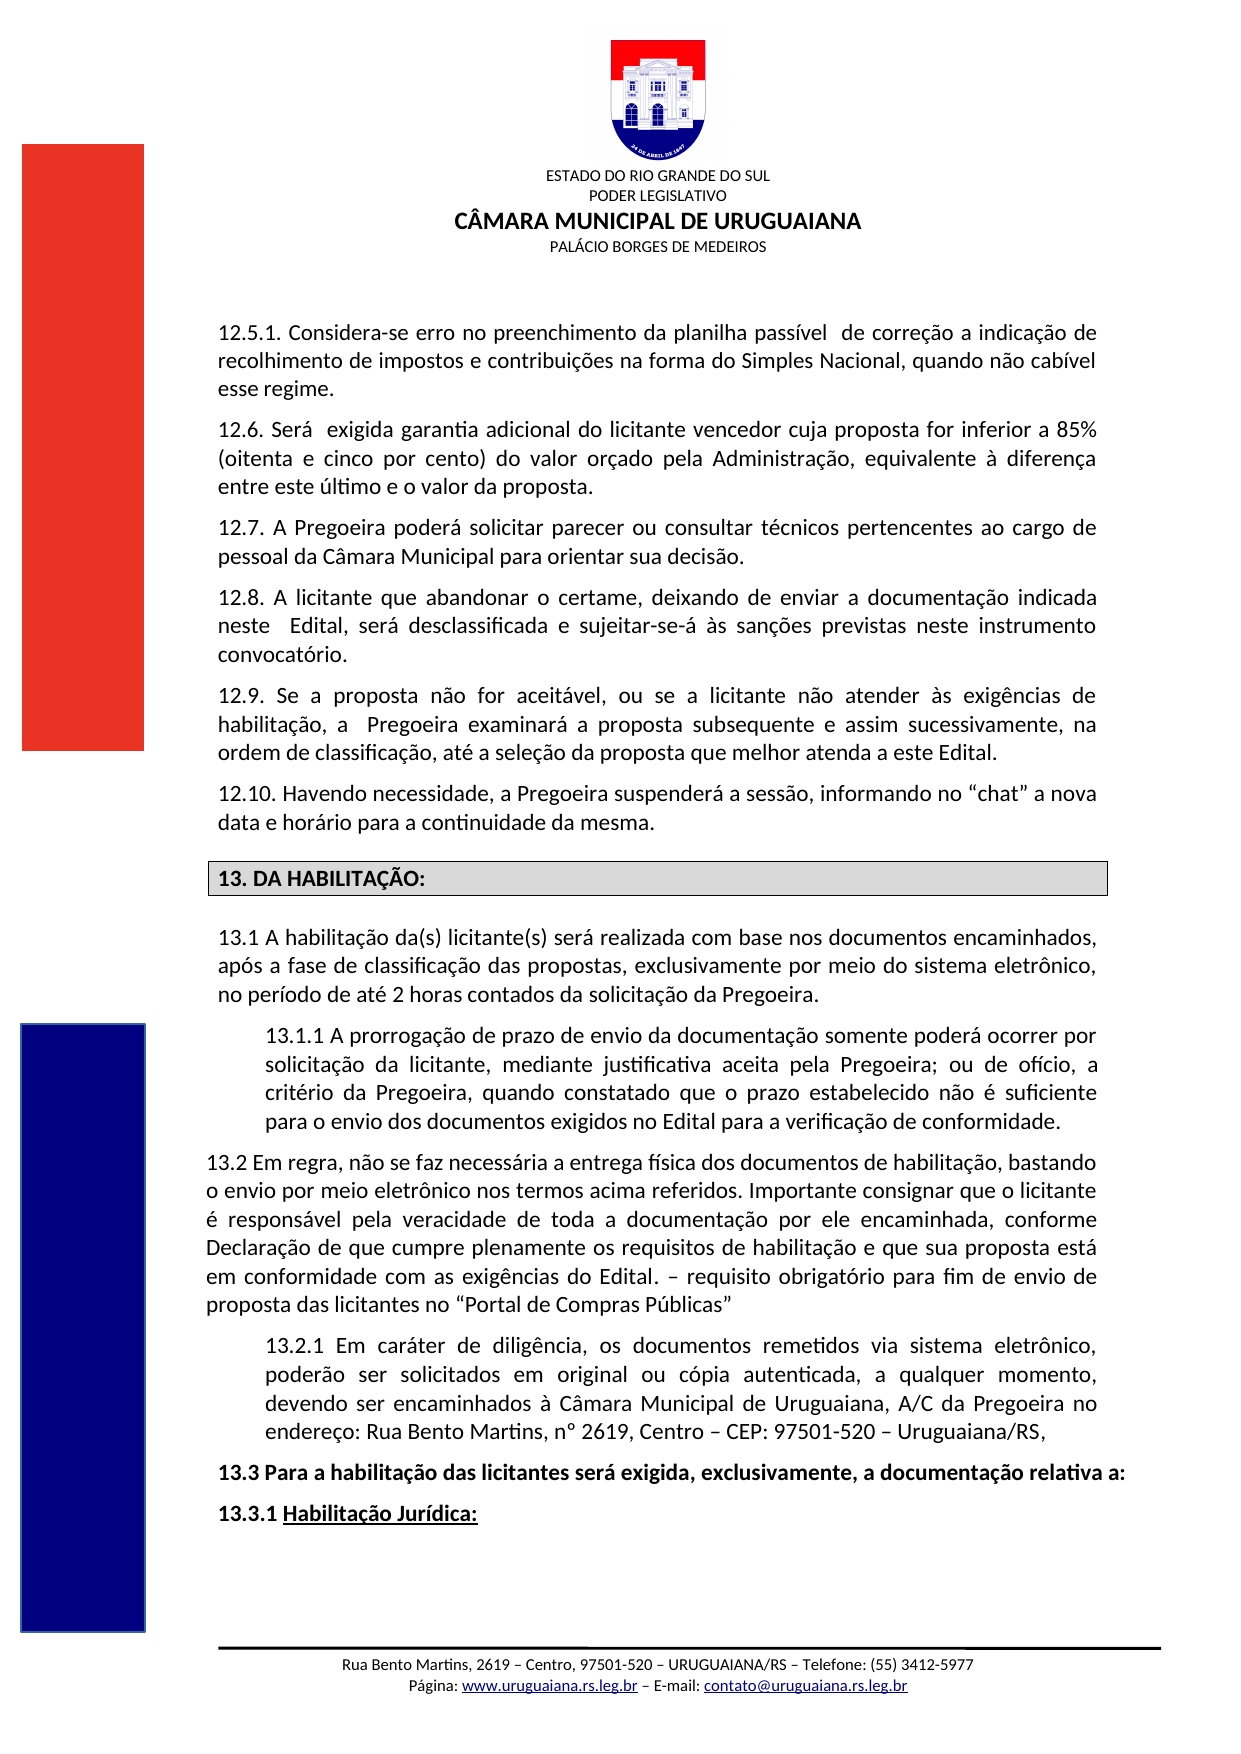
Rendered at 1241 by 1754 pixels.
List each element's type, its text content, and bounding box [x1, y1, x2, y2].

list 13. DA HABILITAÇÃO: [209, 862, 1107, 895]
list 12.5.1. Considera-se erro no preenchimento da planilha passível de correção a indicação de recolhimento de impostos e contribuições na forma do Simples Nacional, quando não cabível esse regime. [218, 318, 1098, 402]
list 12.10. Havendo necessidade, a Pregoeira suspenderá a sessão, informando no “chat” a nova data e horário para a continuidade da mesma. [218, 779, 1098, 836]
list 13.3 Para a habilitação das licitantes será exigida, exclusivamente, a documentação relativa a: [218, 1458, 1157, 1486]
list 13.2.1 Em caráter de diligência, os documentos remetidos via sistema eletrônico, poderão ser solicitados em original ou cópia autenticada, a qualquer momento, devendo ser encaminhados à Câmara Municipal de Uruguaiana, A/C da Pregoeira no endereço: Rua Bento Martins, nº 2619, Centro – CEP: 97501-520 – Uruguaiana/RS, [265, 1331, 1098, 1445]
list 12.6. Será exigida garantia adicional do licitante vencedor cuja proposta for inferior a 85% (oitenta e cinco por cento) do valor orçado pela Administração, equivalente à diferença entre este último e o valor da proposta. [218, 415, 1098, 501]
picture [587, 29, 729, 165]
text 13.1 A habilitação da(s) licitante(s) será realizada com base nos documentos encaminhados, após a fase de classificação das propostas, exclusivamente por meio do sistema eletrônico, no período de até 2 horas contados da solicitação da Pregoeira. [218, 923, 1098, 1008]
list 12.7. A Pregoeira poderá solicitar parecer ou consultar técnicos pertencentes ao cargo de pessoal da Câmara Municipal para orientar sua decisão. [218, 513, 1098, 570]
list 13.2 Em regra, não se faz necessária a entrega física dos documentos de habilitação, bastando o envio por meio eletrônico nos termos acima referidos. Importante consignar que o licitante é responsável pela veracidade de toda a documentação por ele encaminhada, conforme Declaração de que cumpre plenamente os requisitos de habilitação e que sua proposta está em conformidade com as exigências do Edital. – requisito obrigatório para fim de envio de proposta das licitantes no “Portal de Compras Públicas” [206, 1147, 1098, 1319]
list 12.8. A licitante que abandonar o certame, deixando de enviar a documentação indicada neste Edital, será desclassificada e sujeitar-se-á às sanções previstas neste instrumento convocatório. [218, 583, 1098, 668]
list 12.9. Se a proposta não for aceitável, ou se a licitante não atender às exigências de habilitação, a Pregoeira examinará a proposta subsequente e assim sucessivamente, na ordem de classificação, até a seleção da proposta que melhor atenda a este Edital. [218, 681, 1098, 766]
text 13.1.1 A prorrogação de prazo de envio da documentação somente poderá ocorrer por solicitação da licitante, mediante justificativa aceita pela Pregoeira; ou de ofício, a critério da Pregoeira, quando constatado que o prazo estabelecido não é suficiente para o envio dos documentos exigidos no Edital para a verificação de conformidade. [265, 1021, 1098, 1135]
text 13.3.1 Habilitação Jurídica: [218, 1499, 1157, 1527]
